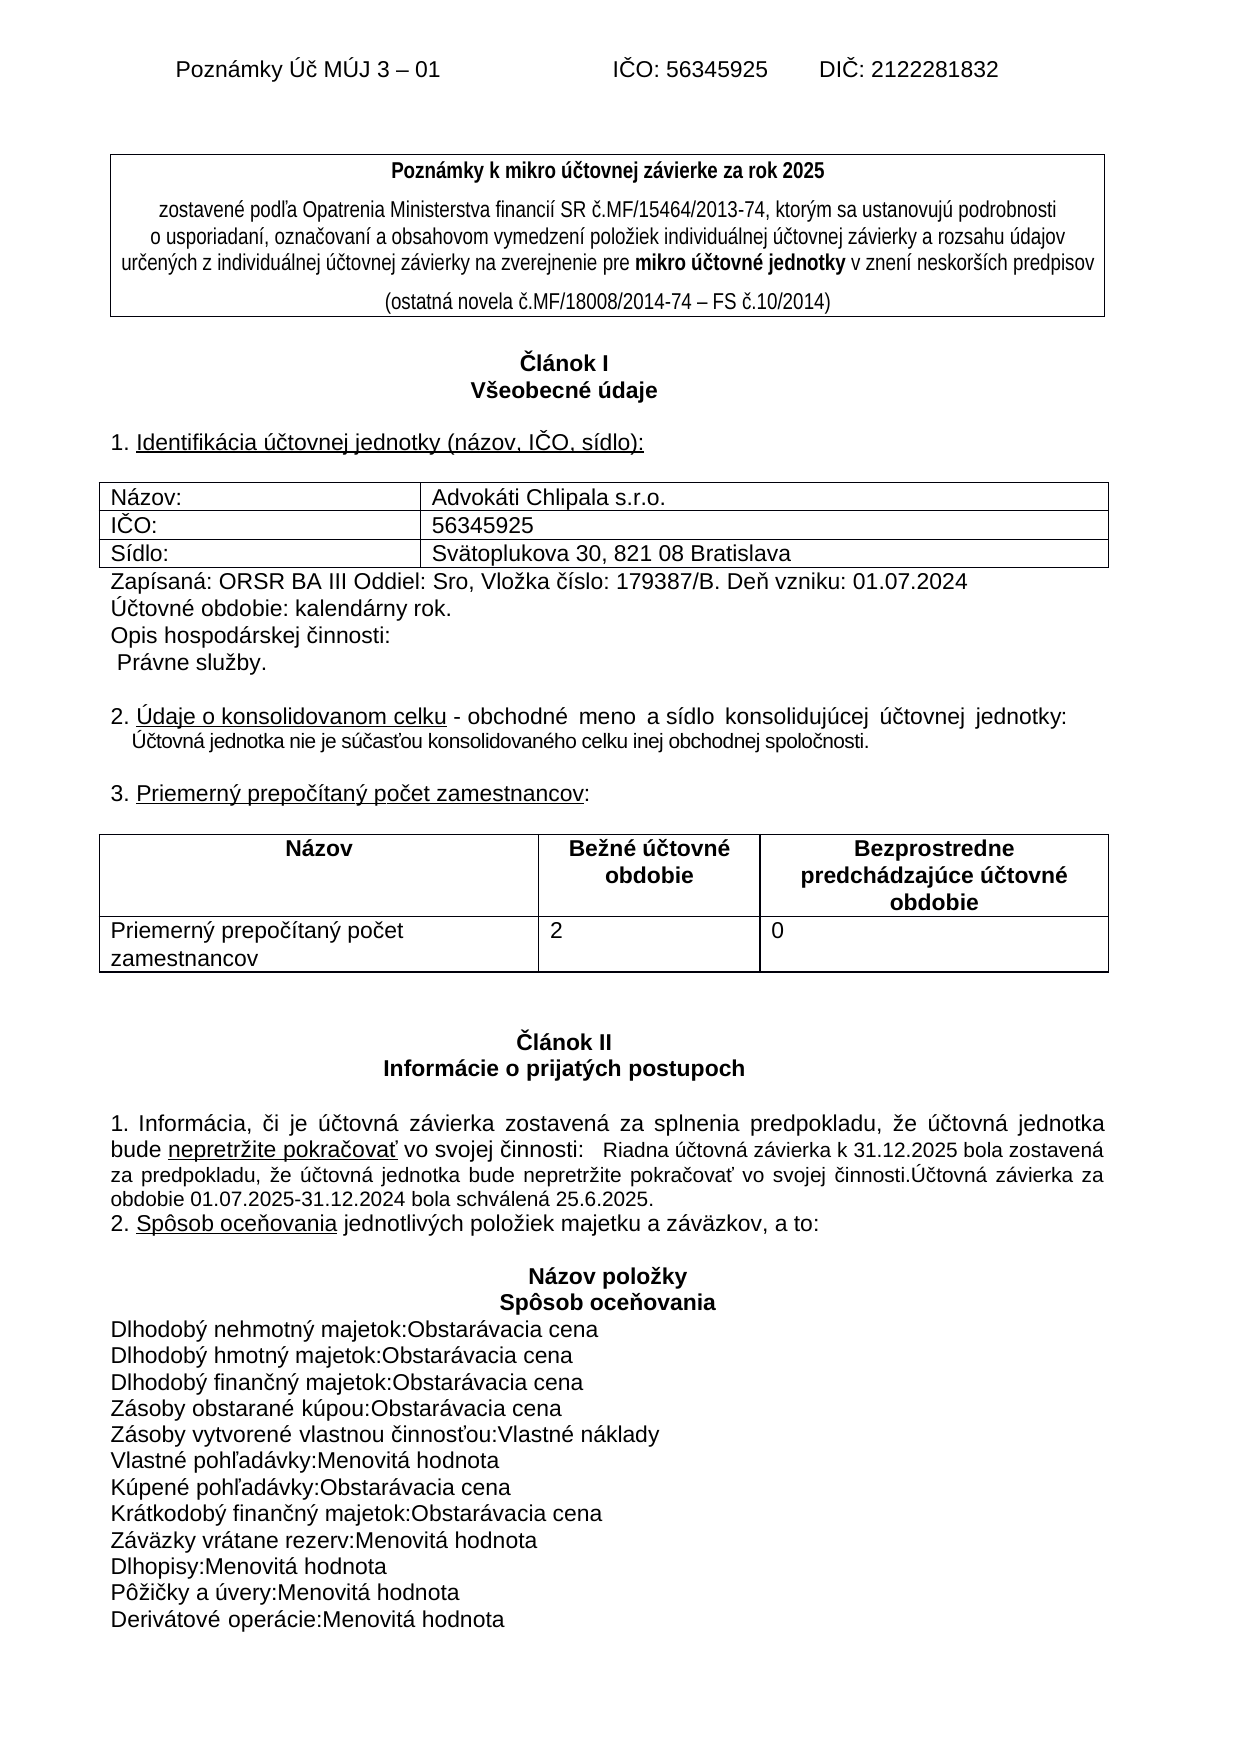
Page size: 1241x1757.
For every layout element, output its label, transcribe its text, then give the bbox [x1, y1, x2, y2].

text Účtovná jednotka nie je súčasťou konsolidovaného celku inej obchodnej spoločnosti. [110, 729, 1105, 753]
table_header Bezprostredne predchádzajúce účtovné obdobie [761, 835, 1108, 916]
text Zapísaná: ORSR BA III Oddiel: Sro, Vložka číslo: 179387/B. Deň vzniku: 01.07.2024 [110, 568, 1105, 595]
table_cell Sídlo: [100, 540, 420, 567]
text Právne služby. [110, 649, 1105, 676]
text Zásoby obstarané kúpou:Obstarávacia cena [110, 1395, 1105, 1421]
text Spôsob oceňovania [110, 1289, 1105, 1316]
text 2. Údaje o konsolidovanom celku - obchodné meno a sídlo konsolidujúcej účtovnej jednotky: [110, 703, 1105, 729]
text Pôžičky a úvery:Menovitá hodnota [110, 1579, 1105, 1606]
text Dlhodobý hmotný majetok:Obstarávacia cena [110, 1342, 1105, 1368]
table_cell IČO: [100, 511, 420, 538]
text Informácie o prijatých postupoch [110, 1055, 1018, 1081]
text 1. Identifikácia účtovnej jednotky (názov, IČO, sídlo): [110, 429, 1105, 455]
table_header Názov [100, 835, 538, 916]
table_header Názov: [100, 483, 420, 510]
table_cell 0 [761, 917, 1108, 971]
subtitle Článok II [110, 1029, 1017, 1055]
text zostavené podľa Opatrenia Ministerstva financií SR č.MF/15464/2013-74, ktorým sa ustanovujú podrobnosti o usporiadaní, označovaní a obsahovom vymedzení položiek individuálnej účtovnej závierky a rozsahu údajov určených z individuálnej účtovnej závierky na zverejnenie pre mikro účtovné jednotky v znení neskorších predpisov [111, 193, 1104, 275]
text (ostatná novela č.MF/18008/2014-74 – FS č.10/2014) [111, 285, 1104, 316]
text 2. Spôsob oceňovania jednotlivých položiek majetku a záväzkov, a to: [110, 1210, 1105, 1237]
table_cell 56345925 [421, 511, 1108, 538]
table_cell Svätoplukova 30, 821 08 Bratislava [421, 540, 1108, 567]
table_header Advokáti Chlipala s.r.o. [421, 483, 1108, 510]
text Opis hospodárskej činnosti: [110, 622, 1105, 649]
text 1. Informácia, či je účtovná závierka zostavená za splnenia predpokladu, že účtovná jednotka bude nepretržite pokračovať vo svojej činnosti: Riadna účtovná závierka k 31.12.2025 bola zostavená za predpokladu, že účtovná jednotka bude nepretržite pokračovať vo svojej činnosti.Účtovná závierka za obdobie 01.07.2025-31.12.2024 bola schválená 25.6.2025. [110, 1110, 1105, 1210]
text Zásoby vytvorené vlastnou činnosťou:Vlastné náklady [110, 1421, 1105, 1447]
text Dlhodobý nehmotný majetok:Obstarávacia cena [110, 1316, 1105, 1342]
text Krátkodobý finančný majetok:Obstarávacia cena [110, 1500, 1105, 1527]
text Záväzky vrátane rezerv:Menovitá hodnota [110, 1527, 1105, 1553]
text Názov položky [110, 1263, 1105, 1289]
text Všeobecné údaje [110, 377, 1017, 403]
table_header Bežné účtovné obdobie [539, 835, 759, 916]
text Účtovné obdobie: kalendárny rok. [110, 595, 1105, 622]
text 3. Priemerný prepočítaný počet zamestnancov: [110, 780, 1105, 807]
subtitle Článok I [110, 350, 1018, 377]
text Derivátové operácie:Menovitá hodnota [110, 1606, 1105, 1632]
text Vlastné pohľadávky:Menovitá hodnota [110, 1447, 1105, 1474]
table_cell Priemerný prepočítaný počet zamestnancov [100, 917, 538, 971]
text Poznámky k mikro účtovnej závierke za rok 2025 [111, 155, 1104, 184]
text Dlhodobý finančný majetok:Obstarávacia cena [110, 1368, 1105, 1395]
table_cell 2 [539, 917, 759, 971]
text Dlhopisy:Menovitá hodnota [110, 1553, 1105, 1579]
text Kúpené pohľadávky:Obstarávacia cena [110, 1474, 1105, 1500]
